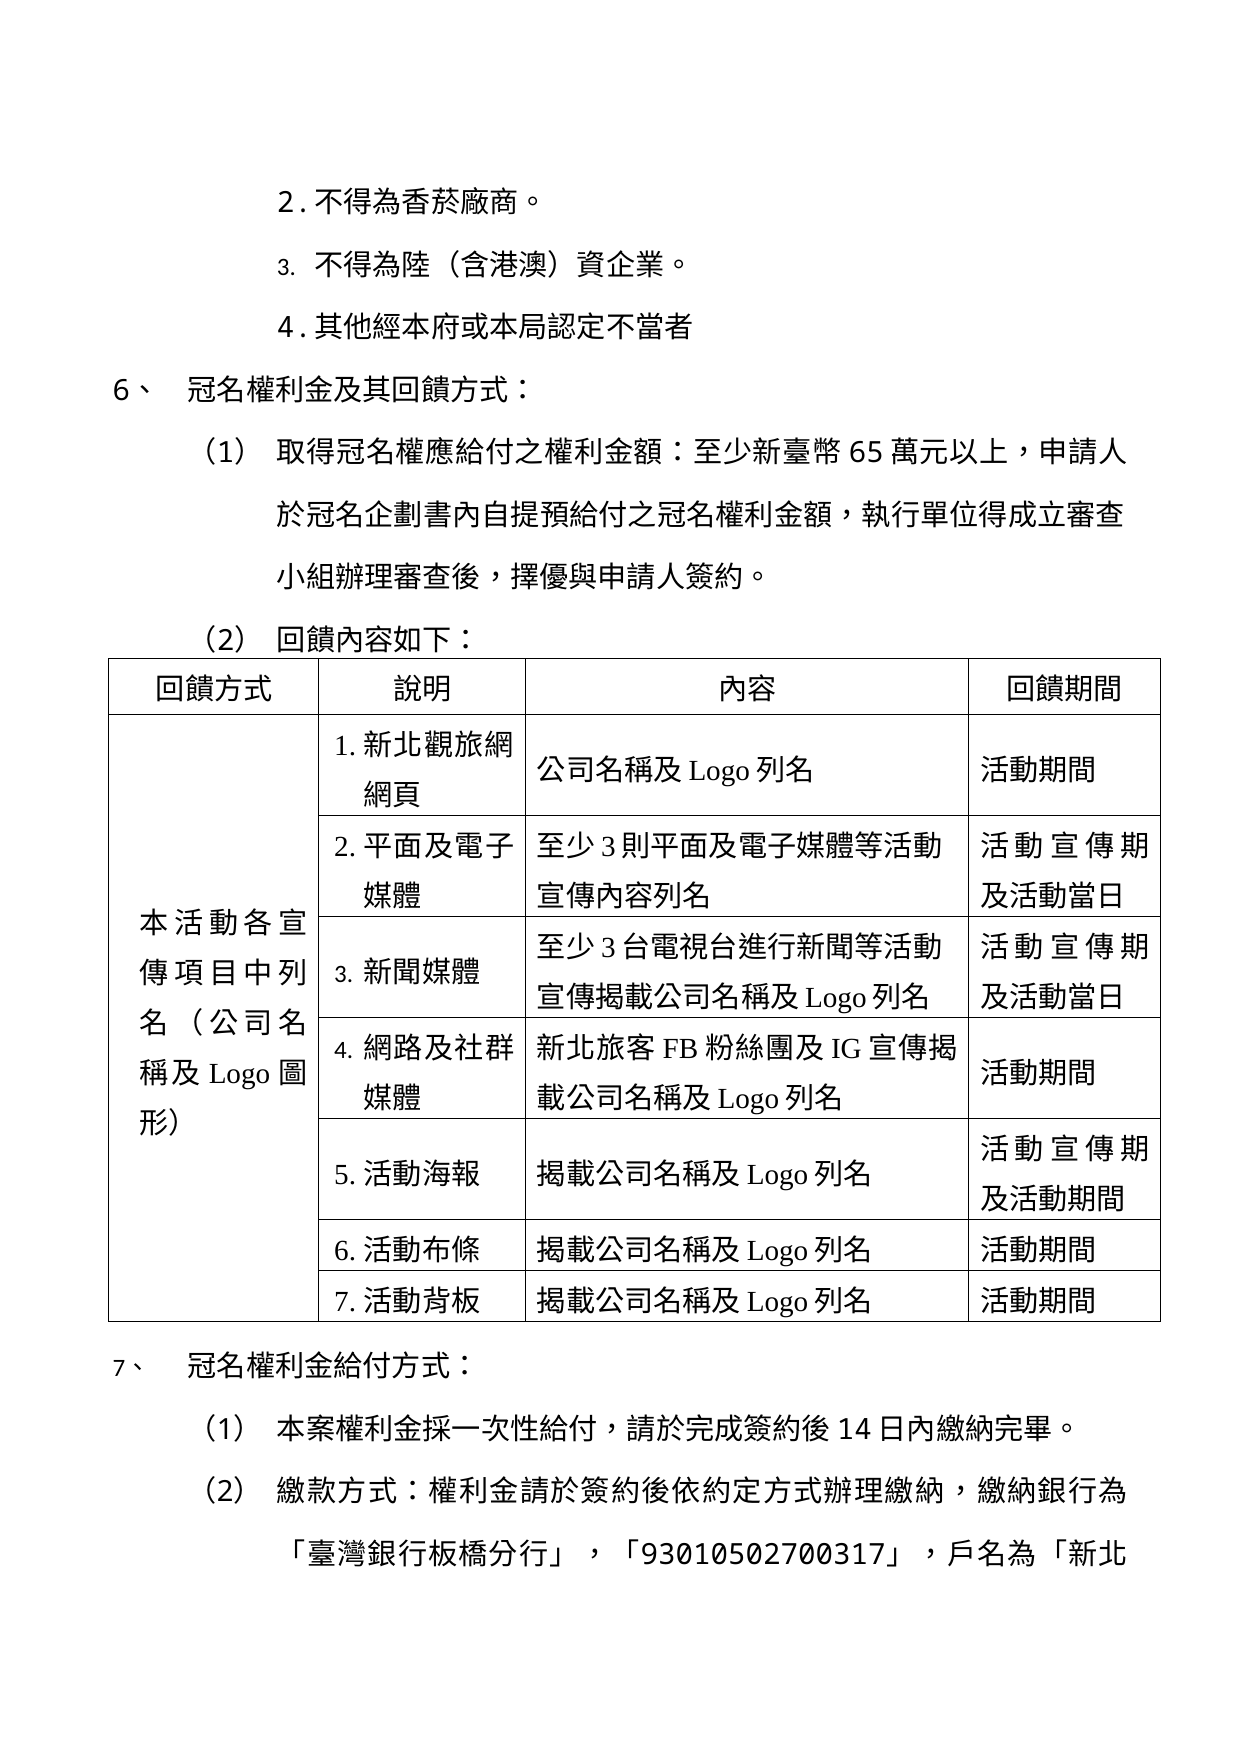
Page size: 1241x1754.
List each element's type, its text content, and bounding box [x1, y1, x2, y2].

table_cell 活動期間 [969, 1220, 1160, 1270]
table_cell 新聞媒體 [319, 917, 525, 1017]
table_cell 揭載公司名稱及Logo列名 [526, 1119, 968, 1219]
table_cell 新北觀旅網網頁 [319, 715, 525, 815]
table_cell 新北旅客FB粉絲團及IG宣傳揭載公司名稱及Logo列名 [526, 1018, 968, 1118]
table_cell 活動宣傳期及活動當日 [969, 917, 1160, 1017]
table_cell 公司名稱及Logo列名 [526, 715, 968, 815]
list 不得為香菸廠商。 [277, 158, 1128, 221]
table_cell 活動期間 [969, 1018, 1160, 1118]
table_cell 本活動各宣傳項目中列名（公司名稱及Logo圖形） [109, 715, 318, 1321]
list 冠名權利金給付方式： [112, 1322, 1128, 1385]
table_cell 活動宣傳期及活動期間 [969, 1119, 1160, 1219]
list 冠名權利金及其回饋方式： [112, 346, 1128, 408]
table_cell 揭載公司名稱及Logo列名 [526, 1271, 968, 1321]
table_cell 至少3則平面及電子媒體等活動宣傳內容列名 [526, 816, 968, 916]
table_header 說明 [319, 659, 525, 714]
list 其他經本府或本局認定不當者 [277, 283, 1128, 346]
table_cell 網路及社群媒體 [319, 1018, 525, 1118]
table_cell 揭載公司名稱及Logo列名 [526, 1220, 968, 1270]
list 取得冠名權應給付之權利金額：至少新臺幣65萬元以上，申請人於冠名企劃書內自提預給付之冠名權利金額，執行單位得成立審查小組辦理審查後，擇優與申請人簽約。 [187, 408, 1128, 596]
table_header 內容 [526, 659, 968, 714]
table_cell 活動宣傳期及活動當日 [969, 816, 1160, 916]
table_cell 至少3台電視台進行新聞等活動宣傳揭載公司名稱及Logo列名 [526, 917, 968, 1017]
list 繳款方式：權利金請於簽約後依約定方式辦理繳納，繳納銀行為「臺灣銀行板橋分行」，「93010502700317」，戶名為「新北 [187, 1447, 1128, 1572]
table_cell 活動期間 [969, 1271, 1160, 1321]
table_cell 活動期間 [969, 715, 1160, 815]
table_cell 活動背板 [319, 1271, 525, 1321]
table_header 回饋方式 [109, 659, 318, 714]
table_header 回饋期間 [969, 659, 1160, 714]
list 本案權利金採一次性給付，請於完成簽約後14日內繳納完畢。 [187, 1385, 1128, 1447]
table_cell 平面及電子媒體 [319, 816, 525, 916]
list 不得為陸（含港澳）資企業。 [277, 221, 1128, 283]
table_cell 活動海報 [319, 1119, 525, 1219]
list 回饋內容如下： [187, 596, 1128, 658]
table_cell 活動布條 [319, 1220, 525, 1270]
